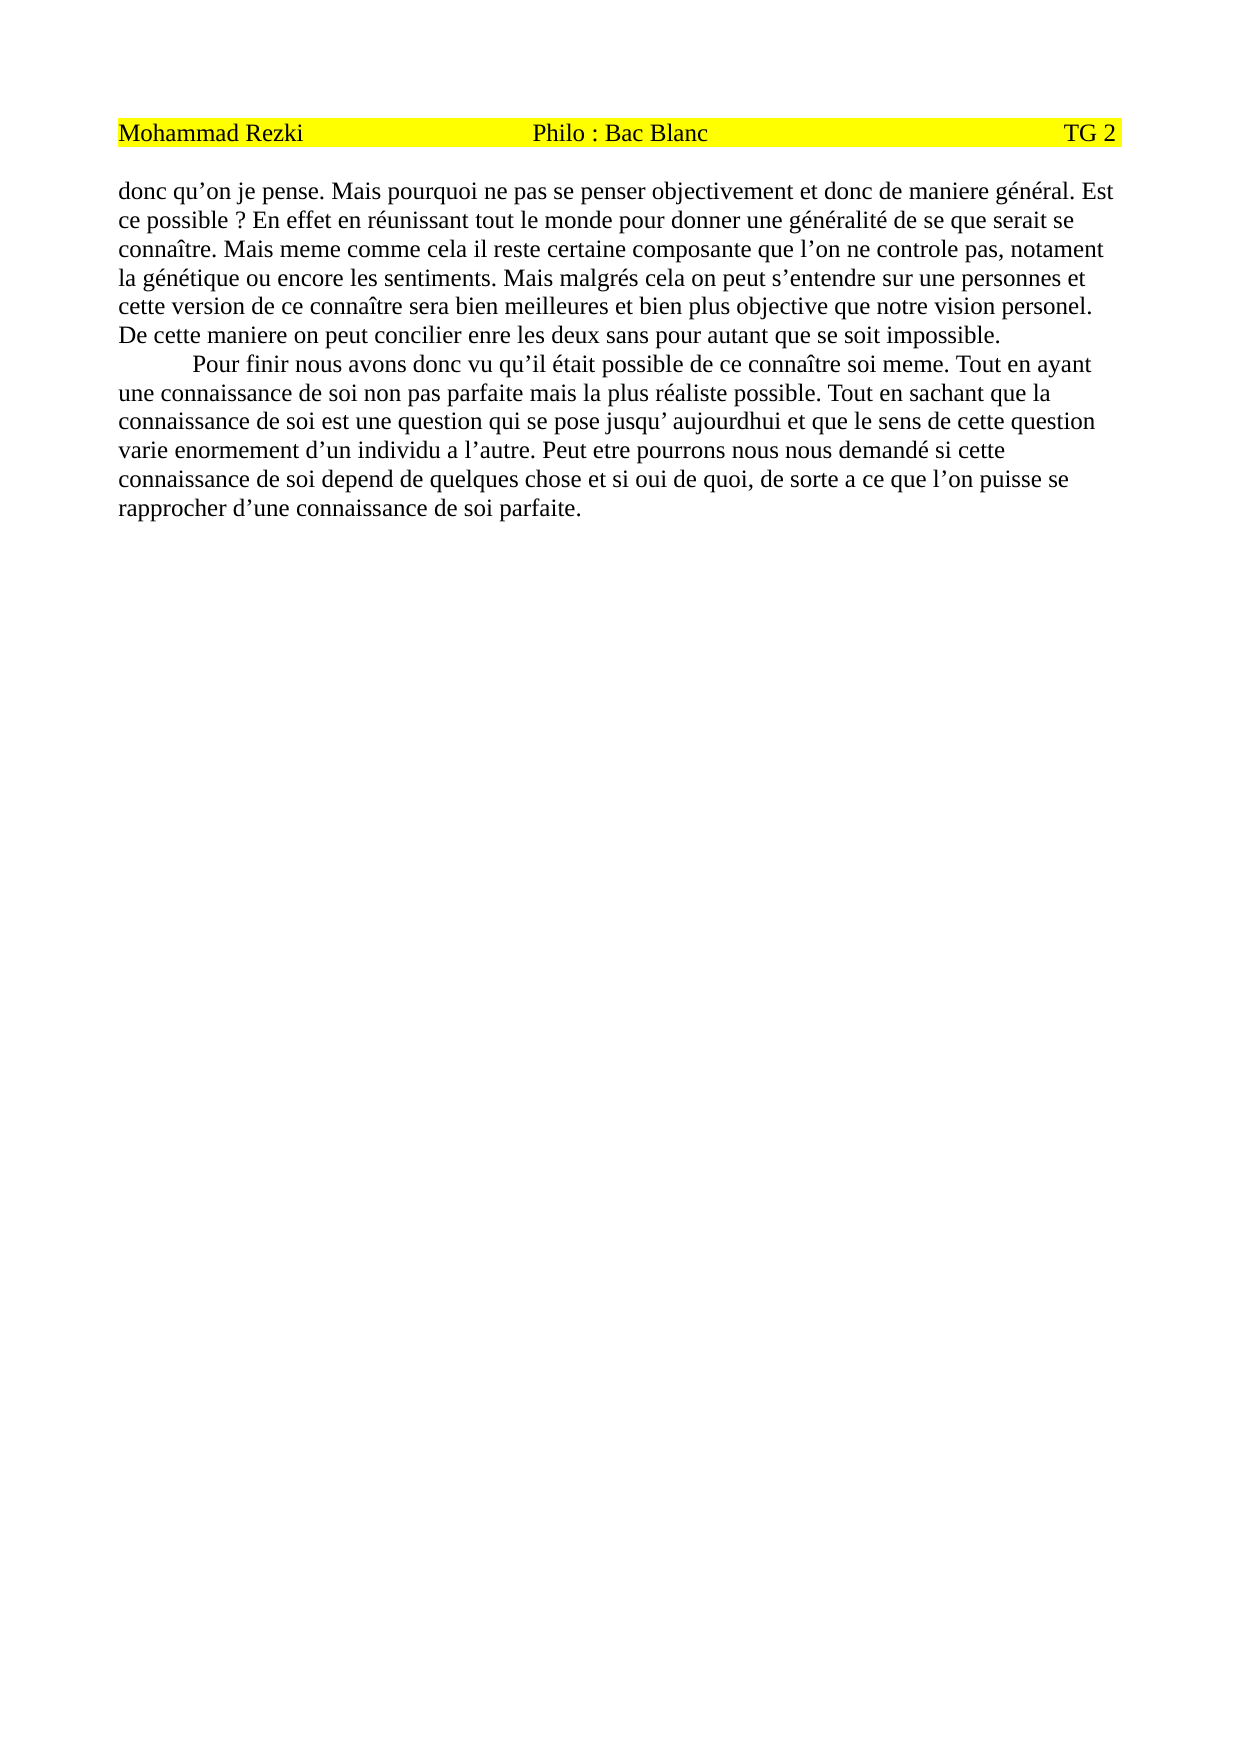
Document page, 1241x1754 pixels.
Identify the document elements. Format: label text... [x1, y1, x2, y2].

text donc qu’on je pense. Mais pourquoi ne pas se penser objectivement et donc de maniere général. Est ce possible ? En effet en réunissant tout le monde pour donner une généralité de se que serait se connaître. Mais meme comme cela il reste certaine composante que l’on ne controle pas, notament la génétique ou encore les sentiments. Mais malgrés cela on peut s’entendre sur une personnes et cette version de ce connaître sera bien meilleures et bien plus objective que notre vision personel. De cette maniere on peut concilier enre les deux sans pour autant que se soit impossible. [118, 176, 1122, 349]
text Pour finir nous avons donc vu qu’il était possible de ce connaître soi meme. Tout en ayant une connaissance de soi non pas parfaite mais la plus réaliste possible. Tout en sachant que la connaissance de soi est une question qui se pose jusqu’ aujourdhui et que le sens de cette question varie enormement d’un individu a l’autre. Peut etre pourrons nous nous demandé si cette connaissance de soi depend de quelques chose et si oui de quoi, de sorte a ce que l’on puisse se rapprocher d’une connaissance de soi parfaite. [118, 349, 1122, 521]
